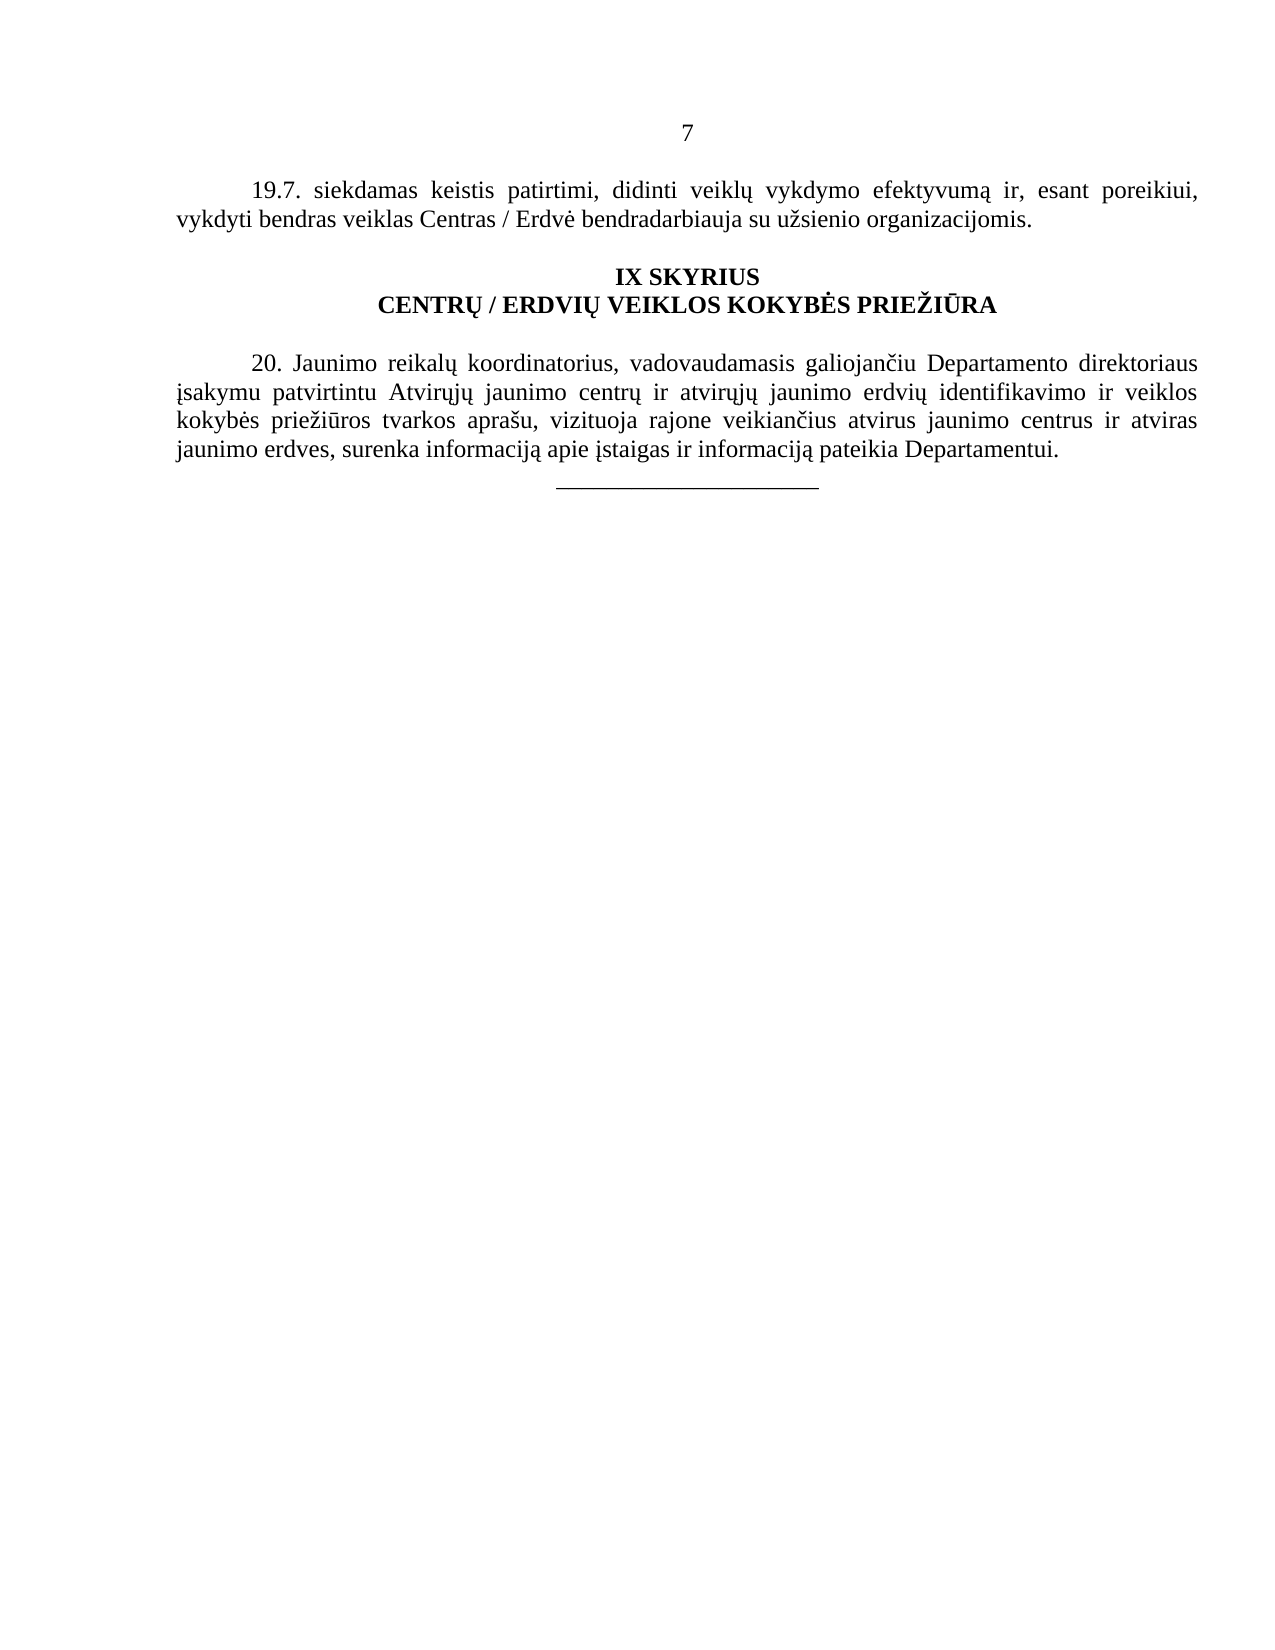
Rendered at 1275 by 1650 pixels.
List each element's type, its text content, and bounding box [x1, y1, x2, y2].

text CENTRŲ / ERDVIŲ VEIKLOS KOKYBĖS PRIEŽIŪRA [176, 291, 1199, 319]
text _____________________ [176, 463, 1199, 492]
text 19.7. siekdamas keistis patirtimi, didinti veiklų vykdymo efektyvumą ir, esant poreikiui, vykdyti bendras veiklas Centras / Erdvė bendradarbiauja su užsienio organizacijomis. [176, 176, 1199, 233]
text 20. Jaunimo reikalų koordinatorius, vadovaudamasis galiojančiu Departamento direktoriaus įsakymu patvirtintu Atvirųjų jaunimo centrų ir atvirųjų jaunimo erdvių identifikavimo ir veiklos kokybės priežiūros tvarkos aprašu, vizituoja rajone veikiančius atvirus jaunimo centrus ir atviras jaunimo erdves, surenka informaciją apie įstaigas ir informaciją pateikia Departamentui. [176, 348, 1199, 463]
text IX SKYRIUS [176, 262, 1199, 291]
